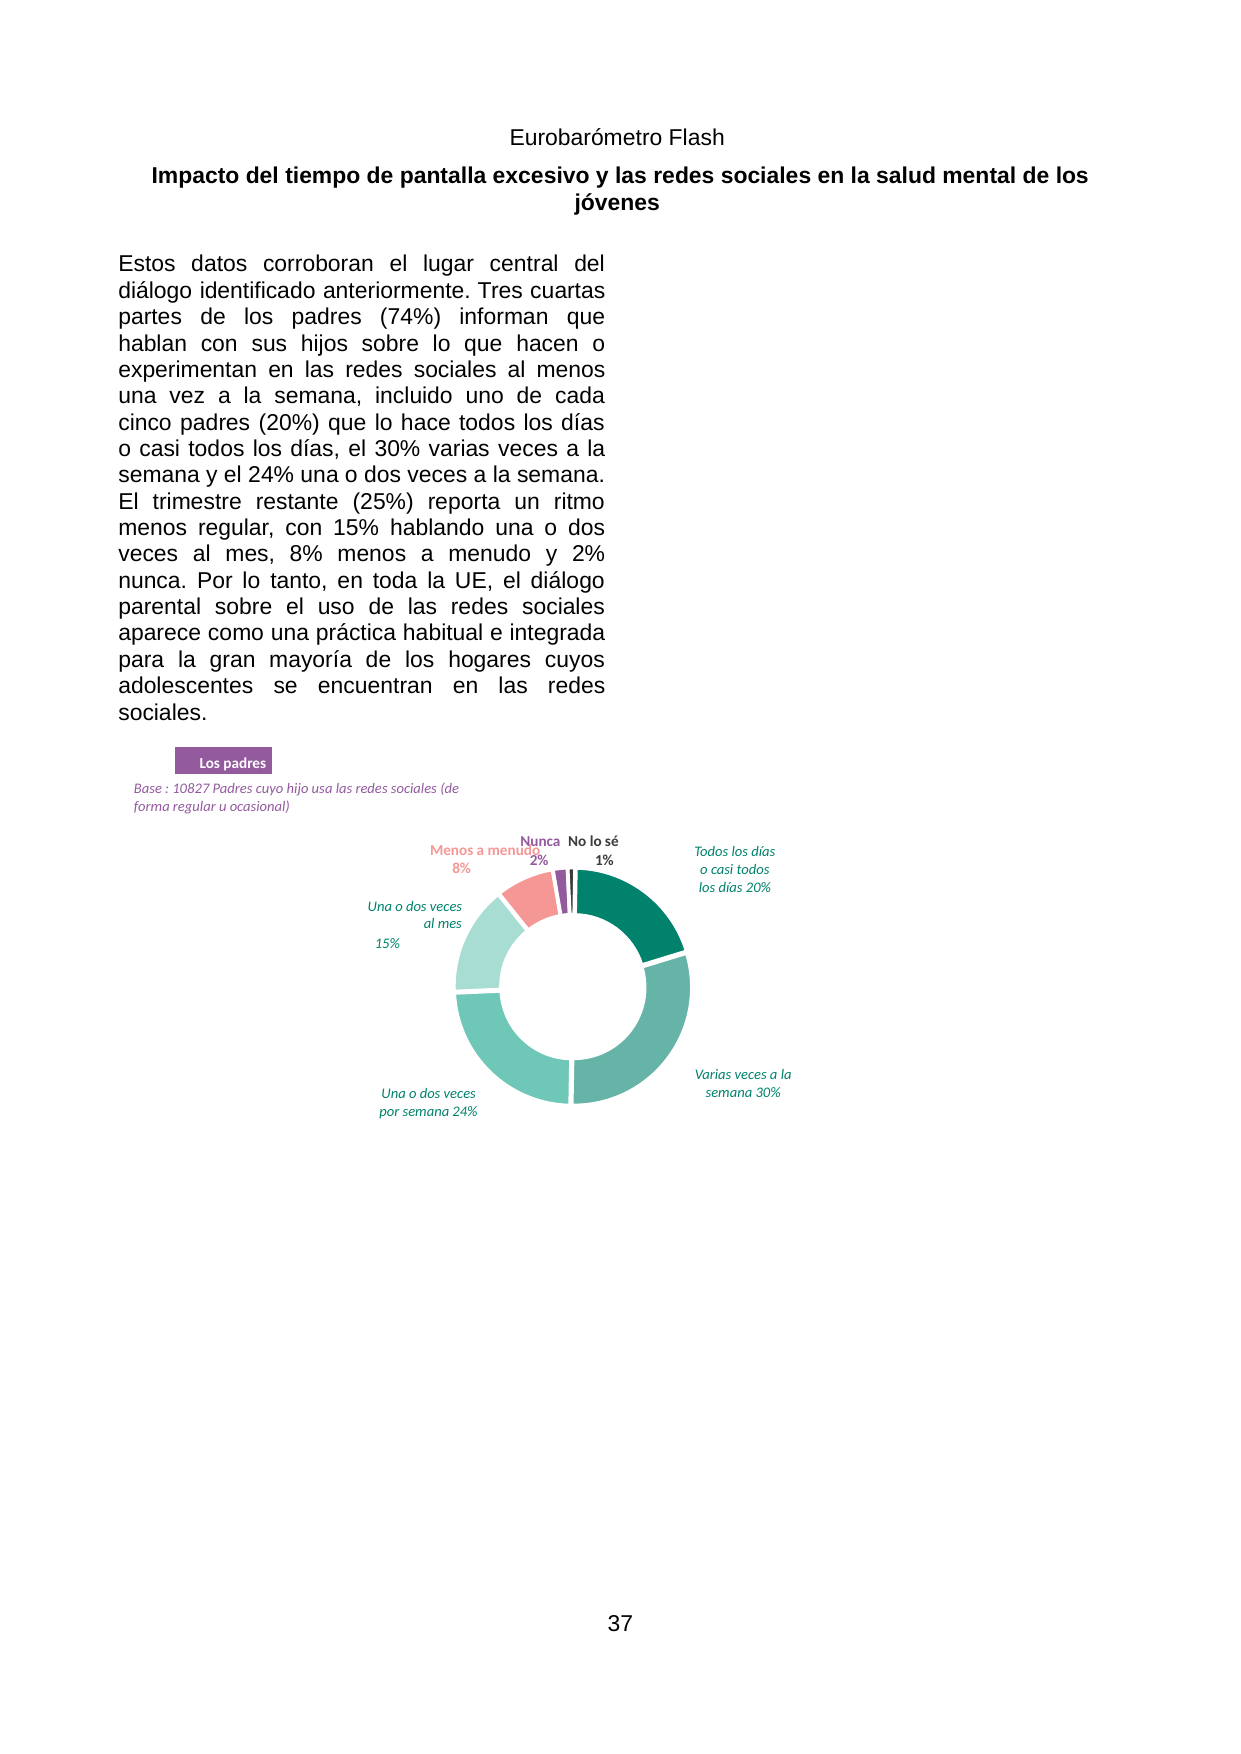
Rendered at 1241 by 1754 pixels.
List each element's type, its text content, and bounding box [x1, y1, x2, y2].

text Estos datos corroboran el lugar central del diálogo identificado anteriormente. Tres cuartas partes de los padres (74%) informan que hablan con sus hijos sobre lo que hacen o experimentan en las redes sociales al menos una vez a la semana, incluido uno de cada cinco padres (20%) que lo hace todos los días o casi todos los días, el 30% varias veces a la semana y el 24% una o dos veces a la semana. El trimestre restante (25%) reporta un ritmo menos regular, con 15% hablando una o dos veces al mes, 8% menos a menudo y 2% nunca. Por lo tanto, en toda la UE, el diálogo parental sobre el uso de las redes sociales aparece como una práctica habitual e integrada para la gran mayoría de los hogares cuyos adolescentes se encuentran en las redes sociales. [118, 250, 605, 725]
